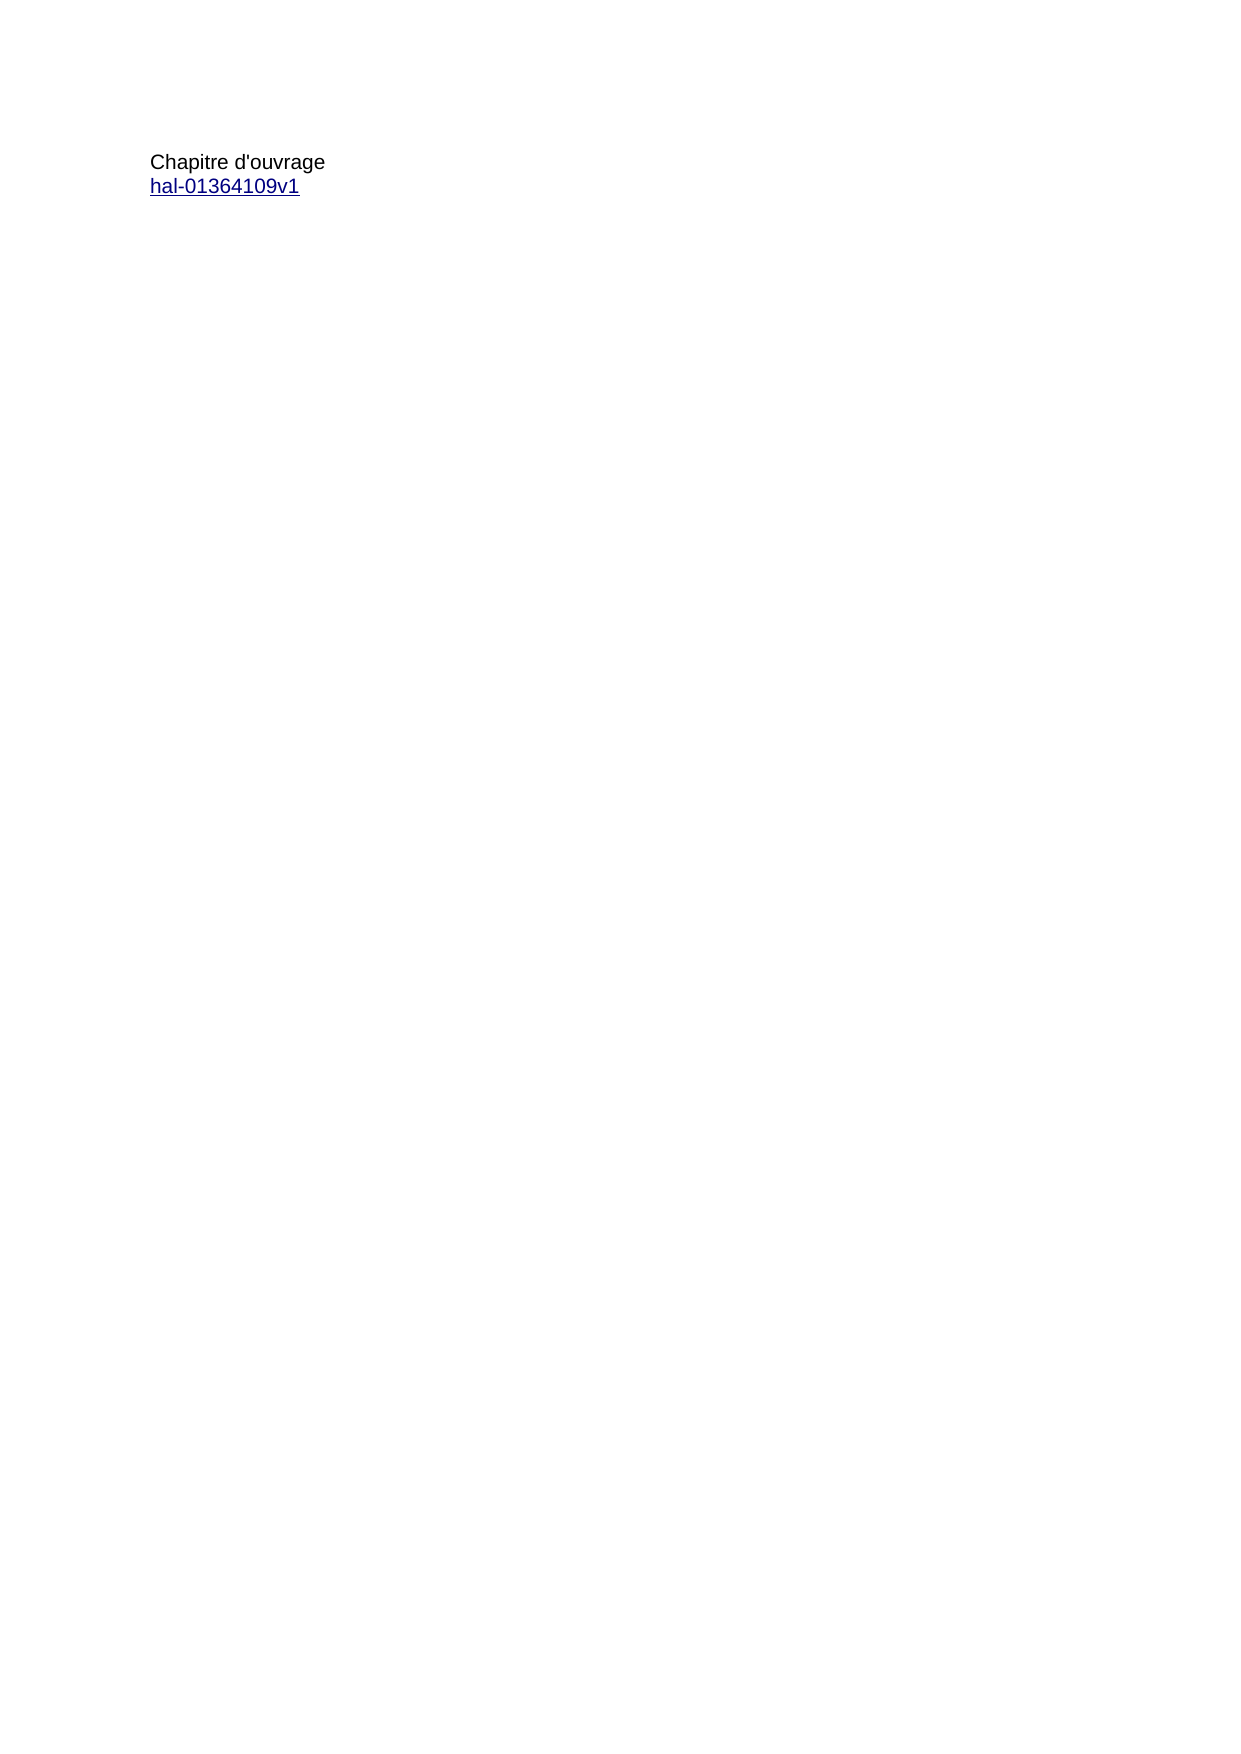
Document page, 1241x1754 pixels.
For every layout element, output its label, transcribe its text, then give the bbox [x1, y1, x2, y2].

table_cell Chapitre d'ouvrage hal-01364109v1 [150, 150, 1090, 198]
